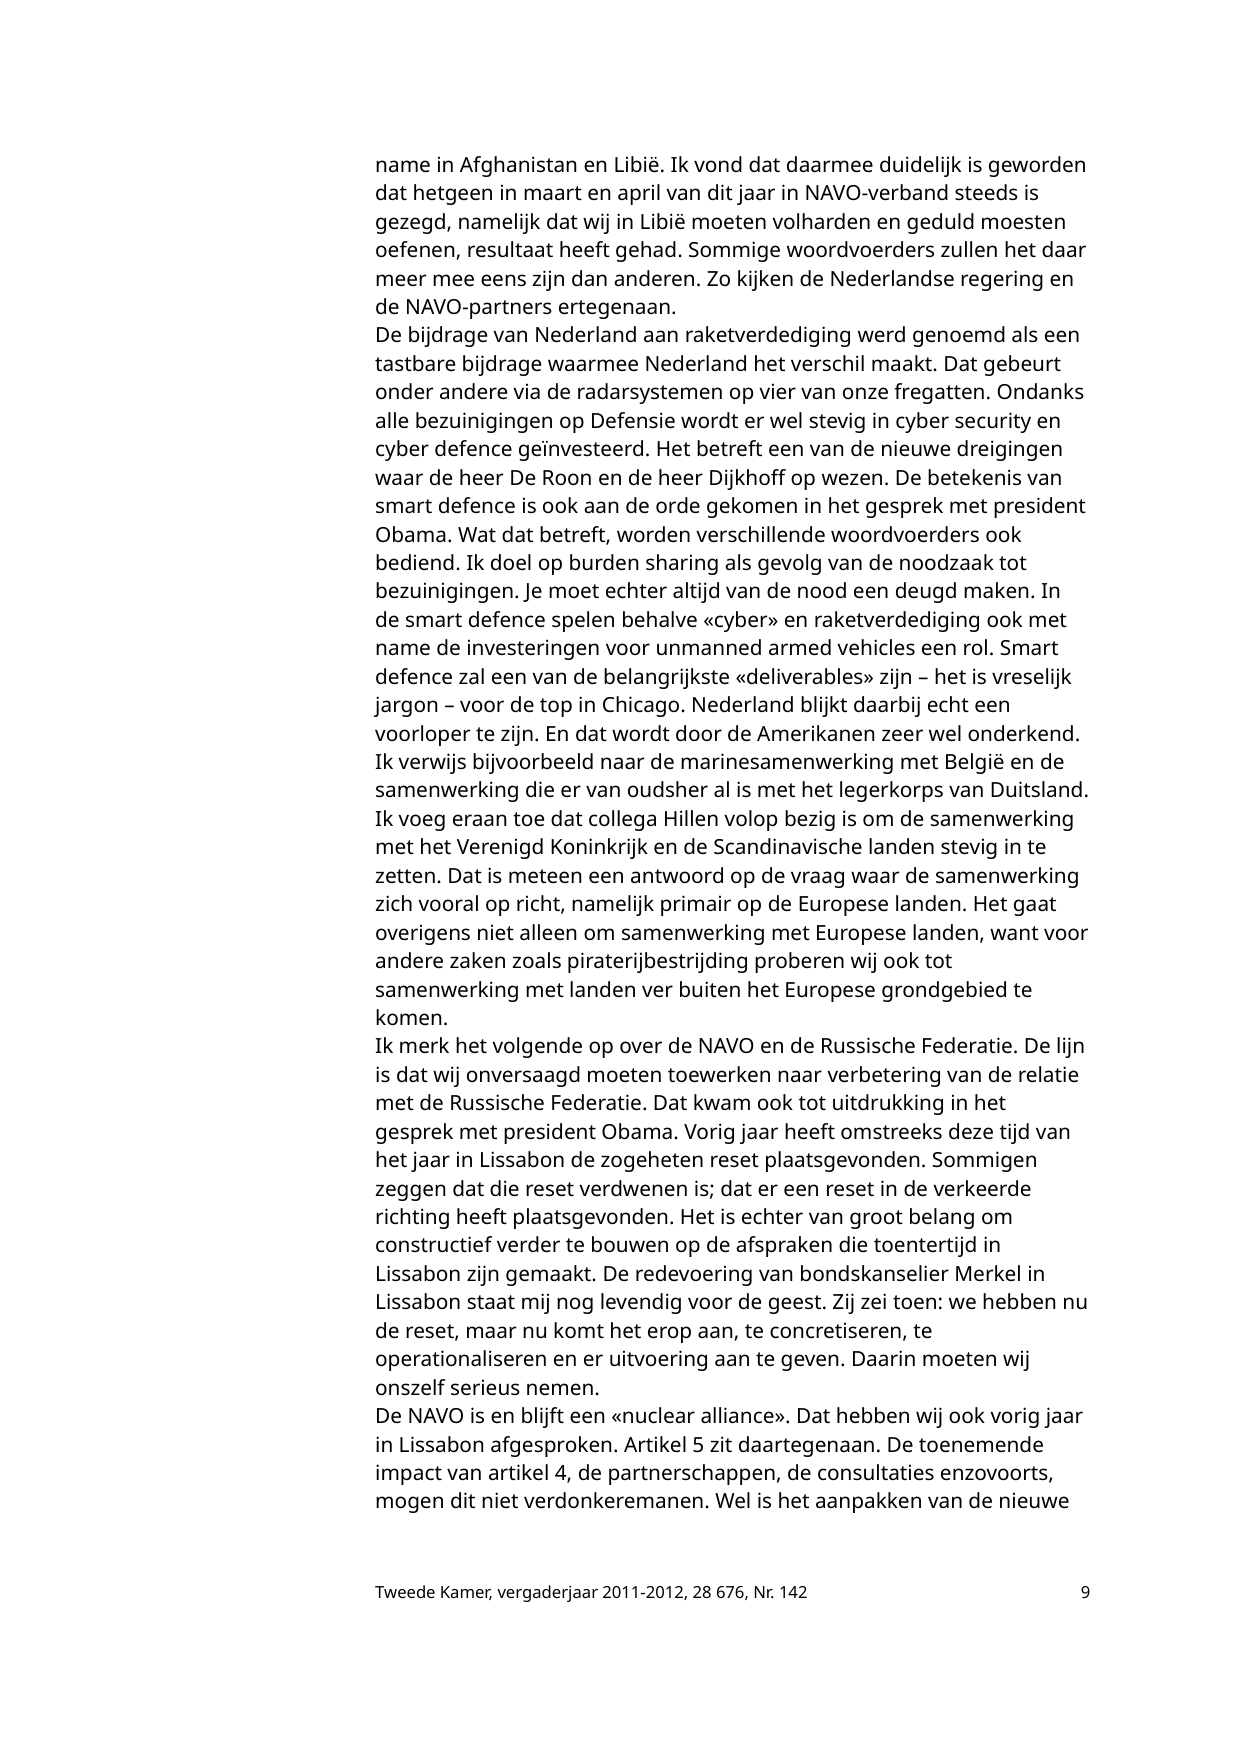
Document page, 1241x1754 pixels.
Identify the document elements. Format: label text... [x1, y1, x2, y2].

text name in Afghanistan en Libië. Ik vond dat daarmee duidelijk is geworden dat hetgeen in maart en april van dit jaar in NAVO-verband steeds is gezegd, namelijk dat wij in Libië moeten volharden en geduld moesten oefenen, resultaat heeft gehad. Sommige woordvoerders zullen het daar meer mee eens zijn dan anderen. Zo kijken de Nederlandse regering en de NAVO-partners ertegenaan. [375, 150, 1090, 321]
text Ik merk het volgende op over de NAVO en de Russische Federatie. De lijn is dat wij onversaagd moeten toewerken naar verbetering van de relatie met de Russische Federatie. Dat kwam ook tot uitdrukking in het gesprek met president Obama. Vorig jaar heeft omstreeks deze tijd van het jaar in Lissabon de zogeheten reset plaatsgevonden. Sommigen zeggen dat die reset verdwenen is; dat er een reset in de verkeerde richting heeft plaatsgevonden. Het is echter van groot belang om constructief verder te bouwen op de afspraken die toentertijd in Lissabon zijn gemaakt. De redevoering van bondskanselier Merkel in Lissabon staat mij nog levendig voor de geest. Zij zei toen: we hebben nu de reset, maar nu komt het erop aan, te concretiseren, te operationaliseren en er uitvoering aan te geven. Daarin moeten wij onszelf serieus nemen. [375, 1032, 1090, 1401]
text De NAVO is en blijft een «nuclear alliance». Dat hebben wij ook vorig jaar in Lissabon afgesproken. Artikel 5 zit daartegenaan. De toenemende impact van artikel 4, de partnerschappen, de consultaties enzovoorts, mogen dit niet verdonkeremanen. Wel is het aanpakken van de nieuwe [375, 1401, 1090, 1515]
text De bijdrage van Nederland aan raketverdediging werd genoemd als een tastbare bijdrage waarmee Nederland het verschil maakt. Dat gebeurt onder andere via de radarsystemen op vier van onze fregatten. Ondanks alle bezuinigingen op Defensie wordt er wel stevig in cyber security en cyber defence geïnvesteerd. Het betreft een van de nieuwe dreigingen waar de heer De Roon en de heer Dijkhoff op wezen. De betekenis van smart defence is ook aan de orde gekomen in het gesprek met president Obama. Wat dat betreft, worden verschillende woordvoerders ook bediend. Ik doel op burden sharing als gevolg van de noodzaak tot bezuinigingen. Je moet echter altijd van de nood een deugd maken. In de smart defence spelen behalve «cyber» en raketverdediging ook met name de investeringen voor unmanned armed vehicles een rol. Smart defence zal een van de belangrijkste «deliverables» zijn – het is vreselijk jargon – voor de top in Chicago. Nederland blijkt daarbij echt een voorloper te zijn. En dat wordt door de Amerikanen zeer wel onderkend. Ik verwijs bijvoorbeeld naar de marinesamenwerking met België en de samenwerking die er van oudsher al is met het legerkorps van Duitsland. Ik voeg eraan toe dat collega Hillen volop bezig is om de samenwerking met het Verenigd Koninkrijk en de Scandinavische landen stevig in te zetten. Dat is meteen een antwoord op de vraag waar de samenwerking zich vooral op richt, namelijk primair op de Europese landen. Het gaat overigens niet alleen om samenwerking met Europese landen, want voor andere zaken zoals piraterijbestrijding proberen wij ook tot samenwerking met landen ver buiten het Europese grondgebied te komen. [375, 321, 1090, 1032]
